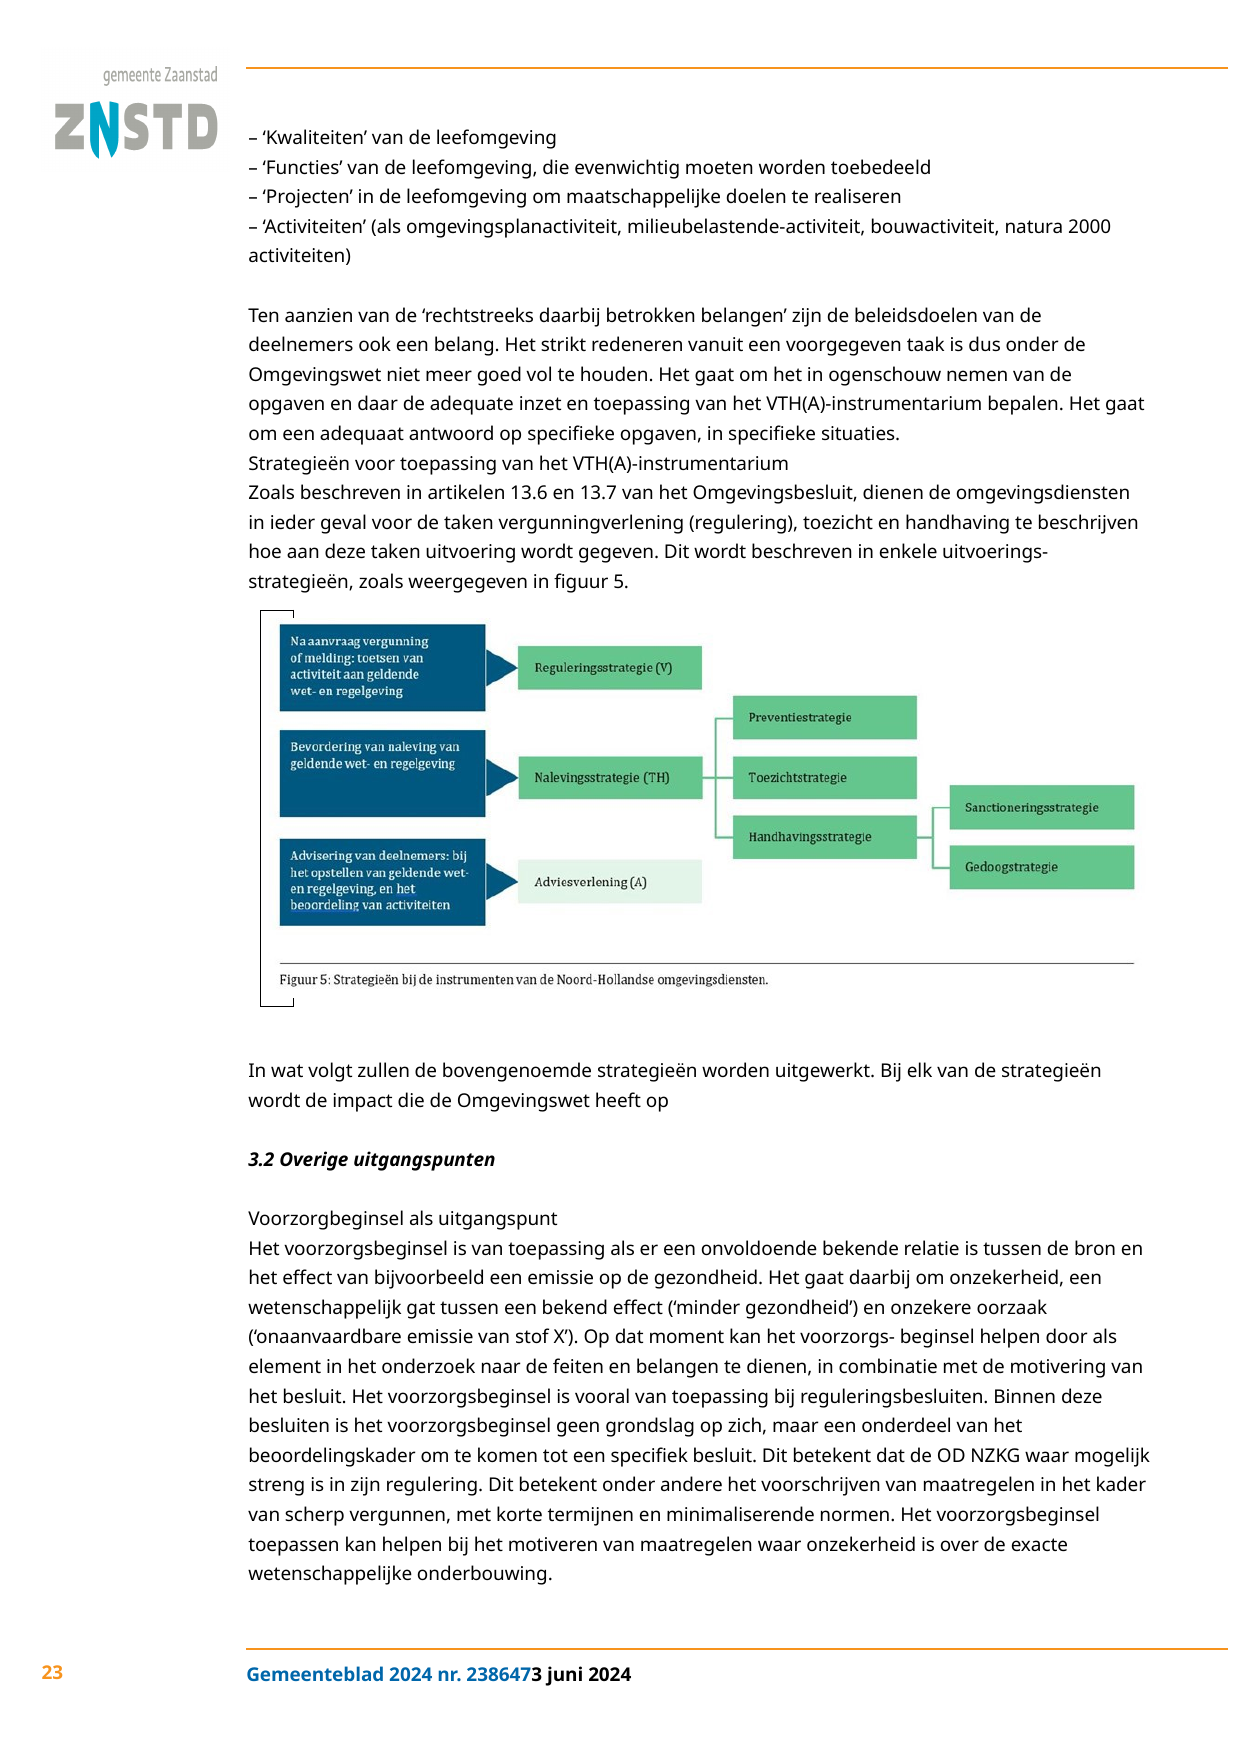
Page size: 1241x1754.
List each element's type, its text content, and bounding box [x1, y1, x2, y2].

picture [41, 47, 231, 172]
text Ten aanzien van de ‘rechtstreeks daarbij betrokken belangen’ zijn de beleidsdoelen van de deelnemers ook een belang. Het strikt redeneren vanuit een voorgegeven taak is dus onder de Omgevingswet niet meer goed vol te houden. Het gaat om het in ogenschouw nemen van de opgaven en daar de adequate inzet en toepassing van het VTH(A)-instrumentarium bepalen. Het gaat om een adequaat antwoord op specifieke opgaven, in specifieke situaties. [248, 302, 1152, 446]
text Het voorzorgsbeginsel is van toepassing als er een onvoldoende bekende relatie is tussen de bron en het effect van bijvoorbeeld een emissie op de gezondheid. Het gaat daarbij om onzekerheid, een wetenschappelijk gat tussen een bekend effect (‘minder gezondheid’) en onzekere oorzaak (‘onaanvaardbare emissie van stof X’). Op dat moment kan het voorzorgs- beginsel helpen door als element in het onderzoek naar de feiten en belangen te dienen, in combinatie met de motivering van het besluit. Het voorzorgsbeginsel is vooral van toepassing bij reguleringsbesluiten. Binnen deze besluiten is het voorzorgsbeginsel geen grondslag op zich, maar een onderdeel van het beoordelingskader om te komen tot een specifiek besluit. Dit betekent dat de OD NZKG waar mogelijk streng is in zijn regulering. Dit betekent onder andere het voorschrijven van maatregelen in het kader van scherp vergunnen, met korte termijnen en minimaliserende normen. Het voorzorgsbeginsel toepassen kan helpen bij het motiveren van maatregelen waar onzekerheid is over de exacte wetenschappelijke onderbouwing. [248, 1235, 1152, 1586]
text – ‘Projecten’ in de leefomgeving om maatschappelijke doelen te realiseren [248, 183, 1152, 209]
text 3.2 Overige uitgangspunten [248, 1146, 1152, 1172]
text – ‘Functies’ van de leefomgeving, die evenwichtig moeten worden toebedeeld [248, 154, 1152, 180]
text Voorzorgbeginsel als uitgangspunt [248, 1205, 1152, 1231]
picture [268, 618, 1173, 998]
text Zoals beschreven in artikelen 13.6 en 13.7 van het Omgevingsbesluit, dienen de omgevingsdiensten in ieder geval voor de taken vergunningverlening (regulering), toezicht en handhaving te beschrijven hoe aan deze taken uitvoering wordt gegeven. Dit wordt beschreven in enkele uitvoerings- strategieën, zoals weergegeven in figuur 5. [248, 479, 1152, 594]
text Strategieën voor toepassing van het VTH(A)-instrumentarium [248, 450, 1152, 476]
text In wat volgt zullen de bovengenoemde strategieën worden uitgewerkt. Bij elk van de strategieën wordt de impact die de Omgevingswet heeft op [248, 1057, 1152, 1113]
text – ‘Kwaliteiten’ van de leefomgeving [248, 124, 1152, 150]
text – ‘Activiteiten’ (als omgevingsplanactiviteit, milieubelastende-activiteit, bouwactiviteit, natura 2000 activiteiten) [248, 213, 1152, 268]
